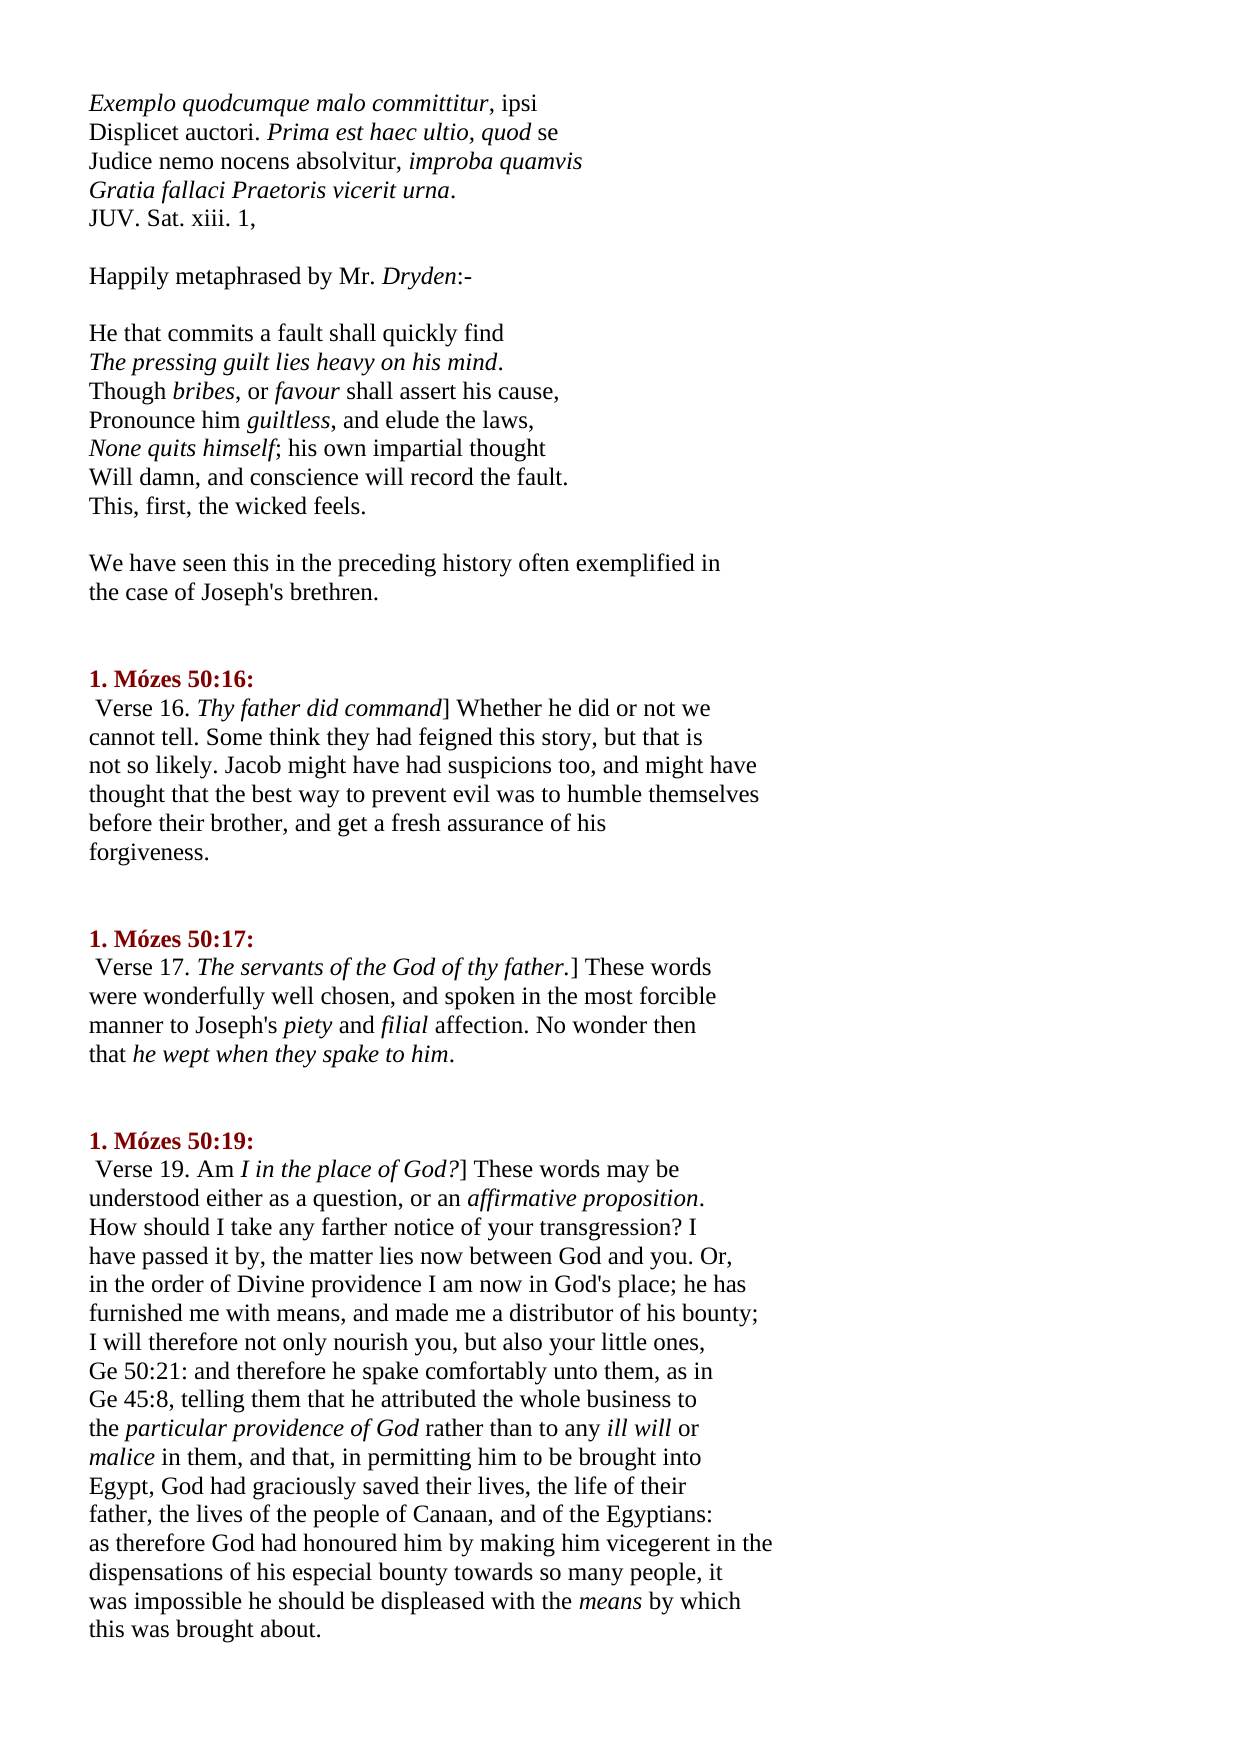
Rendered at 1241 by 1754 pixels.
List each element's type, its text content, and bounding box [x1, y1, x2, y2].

text 1. Mózes 50:16: [88, 664, 1152, 693]
text Verse 17. The servants of the God of thy father.] These words were wonderfully well chosen, and spoken in the most forcible manner to Joseph's piety and filial affection. No wonder then that he wept when they spake to him. [88, 952, 1152, 1096]
text 1. Mózes 50:19: [88, 1126, 1152, 1154]
text Verse 19. Am I in the place of God?] These words may be understood either as a question, or an affirmative proposition. How should I take any farther notice of your transgression? I have passed it by, the matter lies now between God and you. Or, in the order of Divine providence I am now in God's place; he has furnished me with means, and made me a distributor of his bounty; I will therefore not only nourish you, but also your little ones, Ge 50:21: and therefore he spake comfortably unto them, as in Ge 45:8, telling them that he attributed the whole business to the particular providence of God rather than to any ill will or malice in them, and that, in permitting him to be brought into Egypt, God had graciously saved their lives, the life of their father, the lives of the people of Canaan, and of the Egyptians: as therefore God had honoured him by making him vicegerent in the dispensations of his especial bounty towards so many people, it was impossible he should be displeased with the means by which this was brought about. [88, 1154, 1152, 1643]
text 1. Mózes 50:17: [88, 924, 1152, 952]
text Exemplo quodcumque malo committitur, ipsi Displicet auctori. Prima est haec ultio, quod se Judice nemo nocens absolvitur, improba quamvis Gratia fallaci Praetoris vicerit urna. JUV. Sat. xiii. 1, Happily metaphrased by Mr. Dryden:- He that commits a fault shall quickly find The pressing guilt lies heavy on his mind. Though bribes, or favour shall assert his cause, Pronounce him guiltless, and elude the laws, None quits himself; his own impartial thought Will damn, and conscience will record the fault. This, first, the wicked feels. We have seen this in the preceding history often exemplified in the case of Joseph's brethren. [88, 88, 1152, 635]
text Verse 16. Thy father did command] Whether he did or not we cannot tell. Some think they had feigned this story, but that is not so likely. Jacob might have had suspicions too, and might have thought that the best way to prevent evil was to humble themselves before their brother, and get a fresh assurance of his forgiveness. [88, 693, 1152, 894]
